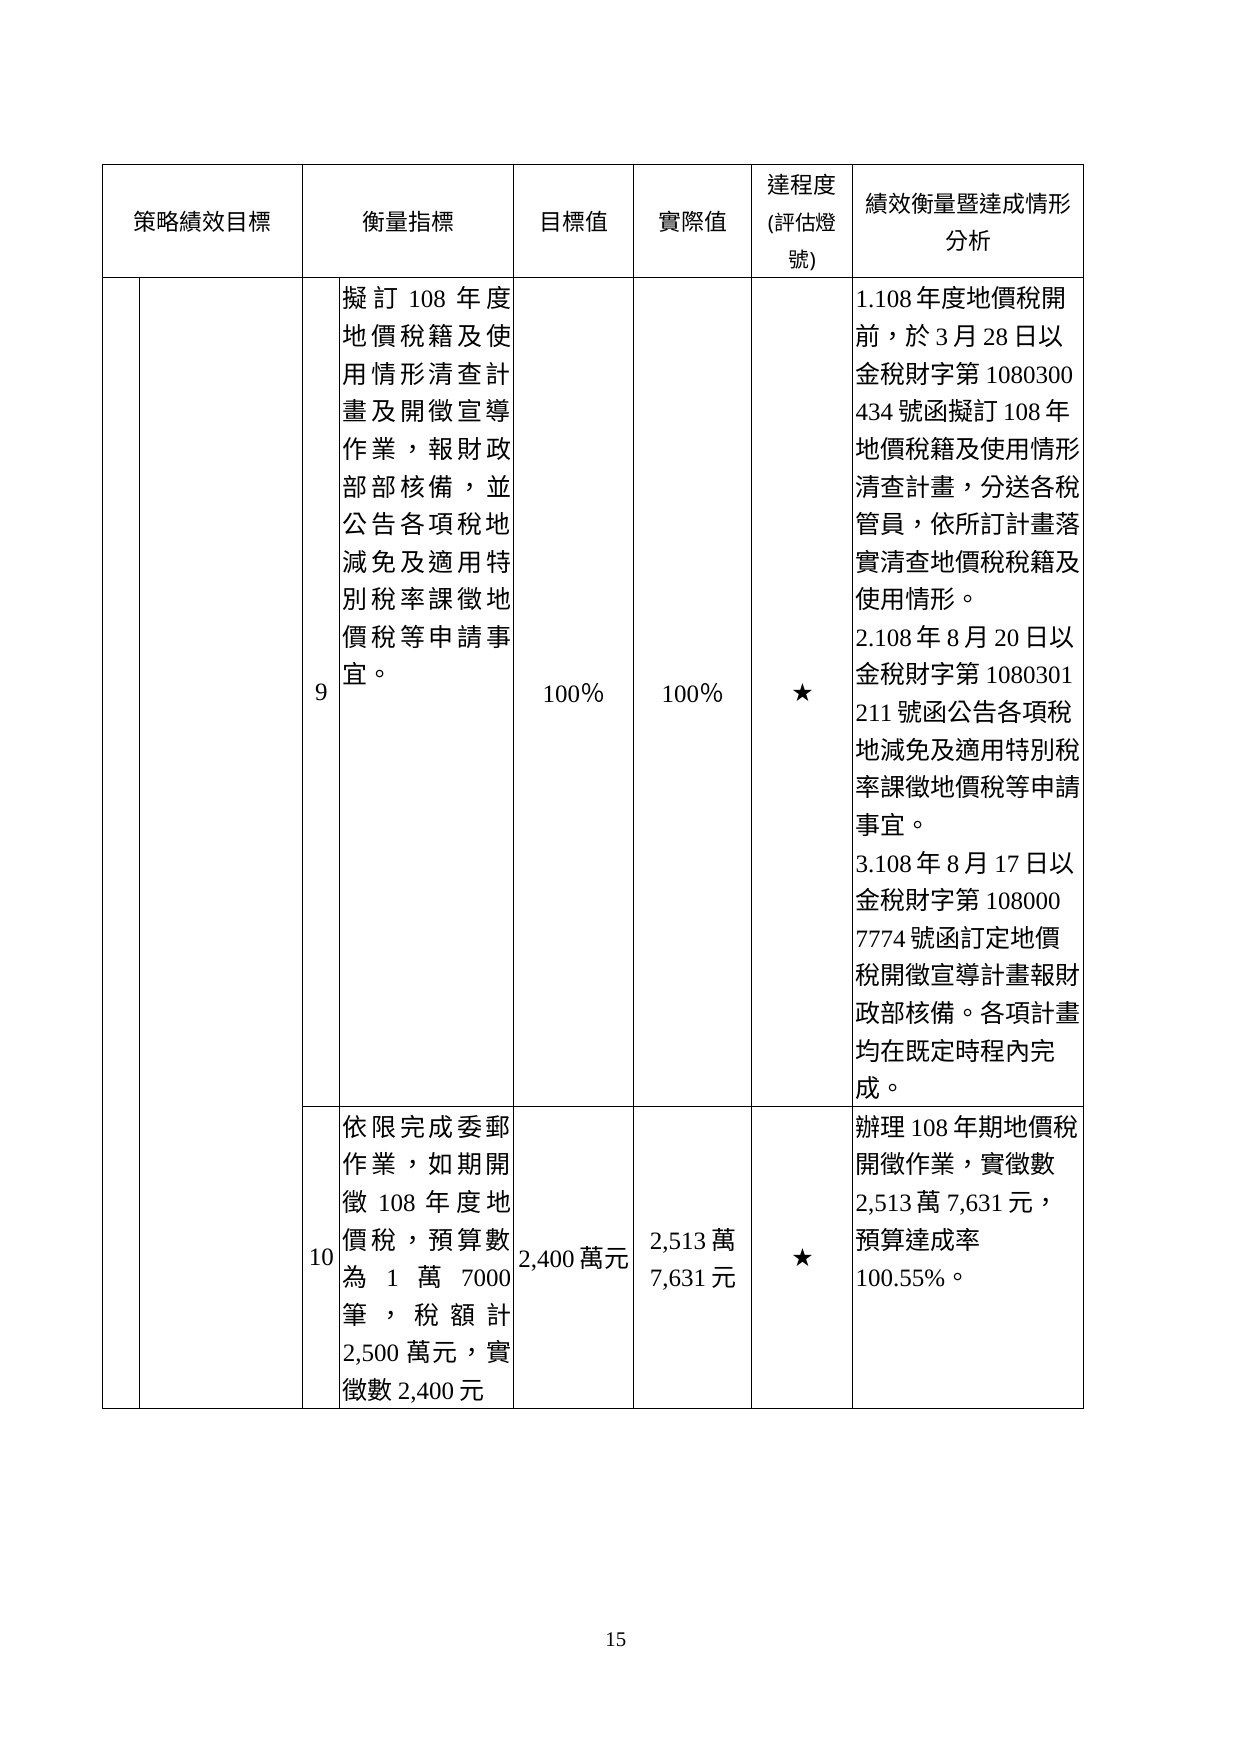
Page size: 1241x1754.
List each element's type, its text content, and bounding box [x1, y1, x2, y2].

table_cell ★ [752, 278, 852, 1106]
table_header 績效衡量暨達成情形分析 [853, 165, 1083, 277]
table_header 目標值 [514, 165, 633, 277]
table_cell 2,400萬元 [514, 1107, 633, 1407]
table_cell [140, 278, 302, 1407]
table_header 衡量指標 [303, 165, 513, 277]
table_cell 1.108年度地價稅開前，於3月28日以金稅財字第1080300 434號函擬訂108年地價稅籍及使用情形清查計畫，分送各稅管員，依所訂計畫落實清查地價稅稅籍及使用情形。 2.108年8月20日以金稅財字第1080301 211號函公告各項稅地減免及適用特別稅率課徵地價稅等申請事宜。 3.108年8月17日以金稅財字第108000 7774號函訂定地價稅開徵宣導計畫報財政部核備。各項計畫均在既定時程內完成。 [853, 278, 1083, 1106]
table_cell 擬訂108年度地價稅籍及使用情形清查計畫及開徵宣導作業，報財政部部核備，並公告各項稅地減免及適用特別稅率課徵地價稅等申請事宜。 [340, 278, 513, 1106]
table_cell 辦理108年期地價稅開徵作業，實徵數2,513萬7,631元，預算達成率100.55%。 [853, 1107, 1083, 1407]
table_cell 9 [303, 278, 339, 1106]
table_cell ★ [752, 1107, 852, 1407]
table_header 實際值 [634, 165, 751, 277]
table_cell 10 [303, 1107, 339, 1407]
table_cell 100％ [634, 278, 751, 1106]
table_cell 100％ [514, 278, 633, 1106]
table_cell 2,513萬7,631元 [634, 1107, 751, 1407]
table_header 策略績效目標 [103, 165, 302, 277]
table_cell 依限完成委郵作業，如期開徵108年度地價稅，預算數為1萬7000筆，稅額計2,500萬元，實徵數2,400元 [340, 1107, 513, 1407]
table_header 達程度 (評估燈號) [752, 165, 852, 277]
table_cell [103, 278, 139, 1407]
